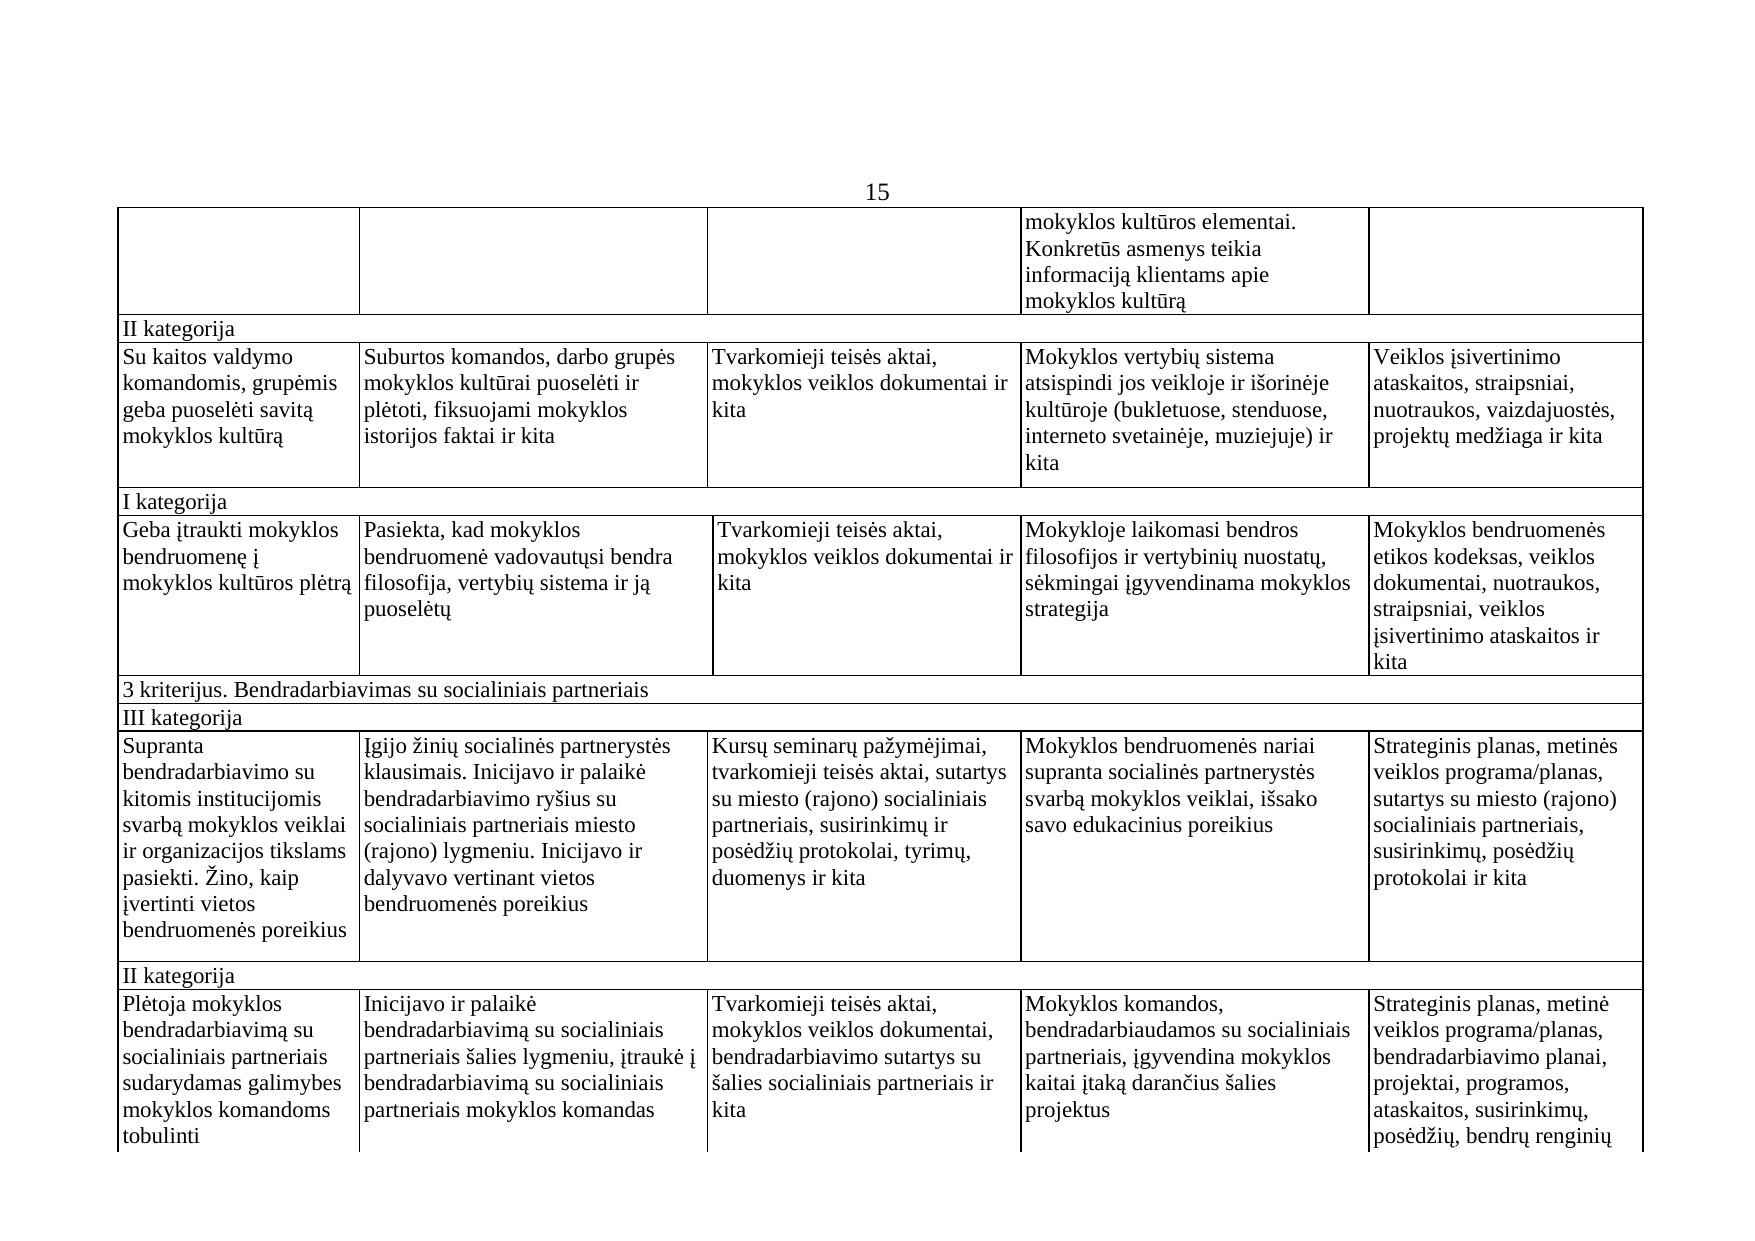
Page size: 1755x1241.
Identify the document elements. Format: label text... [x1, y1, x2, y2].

table_cell II kategorija [119, 962, 1642, 989]
table_cell II kategorija [119, 315, 1642, 342]
table_cell Mokyklos bendruomenės nariai supranta socialinės partnerystės svarbą mokyklos veiklai, išsako savo edukacinius poreikius [1022, 732, 1368, 961]
table_cell 3 kriterijus. Bendradarbiavimas su socialiniais partneriais [119, 676, 1642, 702]
table_cell I kategorija [119, 488, 1642, 515]
table_cell Inicijavo ir palaikė bendradarbiavimą su socialiniais partneriais šalies lygmeniu, įtraukė į bendradarbiavimą su socialiniais partneriais mokyklos komandas [360, 990, 707, 1152]
table_cell Plėtoja mokyklos bendradarbiavimą su socialiniais partneriais sudarydamas galimybes mokyklos komandoms tobulinti [119, 990, 359, 1152]
table_cell [708, 208, 1020, 314]
table_cell Veiklos įsivertinimo ataskaitos, straipsniai, nuotraukos, vaizdajuostės, projektų medžiaga ir kita [1370, 343, 1642, 487]
table_cell Su kaitos valdymo komandomis, grupėmis geba puoselėti savitą mokyklos kultūrą [119, 343, 359, 487]
table_cell [1644, 314, 1648, 342]
table_cell Strateginis planas, metinės veiklos programa/planas, sutartys su miesto (rajono) socialiniais partneriais, susirinkimų, posėdžių protokolai ir kita [1370, 732, 1642, 961]
table_cell [1370, 208, 1642, 314]
table_cell [119, 208, 359, 314]
table_cell Pasiekta, kad mokyklos bendruomenė vadovautųsi bendra filosofija, vertybių sistema ir ją puoselėtų [360, 516, 712, 674]
table_cell Supranta bendradarbiavimo su kitomis institucijomis svarbą mokyklos veiklai ir organizacijos tikslams pasiekti. Žino, kaip įvertinti vietos bendruomenės poreikius [119, 732, 359, 961]
table_cell [1644, 989, 1648, 1152]
table_cell [1644, 487, 1648, 515]
table_cell Kursų seminarų pažymėjimai, tvarkomieji teisės aktai, sutartys su miesto (rajono) socialiniais partneriais, susirinkimų ir posėdžių protokolai, tyrimų, duomenys ir kita [708, 732, 1020, 961]
table_cell Mokyklos bendruomenės etikos kodeksas, veiklos dokumentai, nuotraukos, straipsniai, veiklos įsivertinimo ataskaitos ir kita [1370, 516, 1642, 674]
table_cell [1644, 703, 1648, 730]
table_cell [1644, 730, 1648, 961]
table_cell Strateginis planas, metinė veiklos programa/planas, bendradarbiavimo planai, projektai, programos, ataskaitos, susirinkimų, posėdžių, bendrų renginių [1370, 990, 1642, 1152]
table_cell Geba įtraukti mokyklos bendruomenę į mokyklos kultūros plėtrą [119, 516, 359, 674]
table_cell Suburtos komandos, darbo grupės mokyklos kultūrai puoselėti ir plėtoti, fiksuojami mokyklos istorijos faktai ir kita [360, 343, 707, 487]
table_cell Tvarkomieji teisės aktai, mokyklos veiklos dokumentai ir kita [708, 343, 1020, 487]
table_cell [360, 208, 707, 314]
table_cell [1644, 961, 1648, 989]
table_cell [1644, 515, 1648, 674]
table_cell Mokyklos vertybių sistema atsispindi jos veikloje ir išorinėje kultūroje (bukletuose, stenduose, interneto svetainėje, muziejuje) ir kita [1022, 343, 1368, 487]
table_cell Tvarkomieji teisės aktai, mokyklos veiklos dokumentai ir kita [714, 516, 1020, 674]
table_cell Įgijo žinių socialinės partnerystės klausimais. Inicijavo ir palaikė bendradarbiavimo ryšius su socialiniais partneriais miesto (rajono) lygmeniu. Inicijavo ir dalyvavo vertinant vietos bendruomenės poreikius [360, 732, 707, 961]
table_cell [1644, 342, 1648, 487]
table_cell Tvarkomieji teisės aktai, mokyklos veiklos dokumentai, bendradarbiavimo sutartys su šalies socialiniais partneriais ir kita [708, 990, 1020, 1152]
table_cell [1644, 675, 1648, 702]
table_cell III kategorija [119, 704, 1642, 730]
table_cell mokyklos kultūros elementai. Konkretūs asmenys teikia informaciją klientams apie mokyklos kultūrą [1022, 208, 1368, 314]
table_cell [1644, 207, 1648, 314]
table_cell Mokykloje laikomasi bendros filosofijos ir vertybinių nuostatų, sėkmingai įgyvendinama mokyklos strategija [1022, 516, 1368, 674]
table_cell Mokyklos komandos, bendradarbiaudamos su socialiniais partneriais, įgyvendina mokyklos kaitai įtaką darančius šalies projektus [1022, 990, 1368, 1152]
